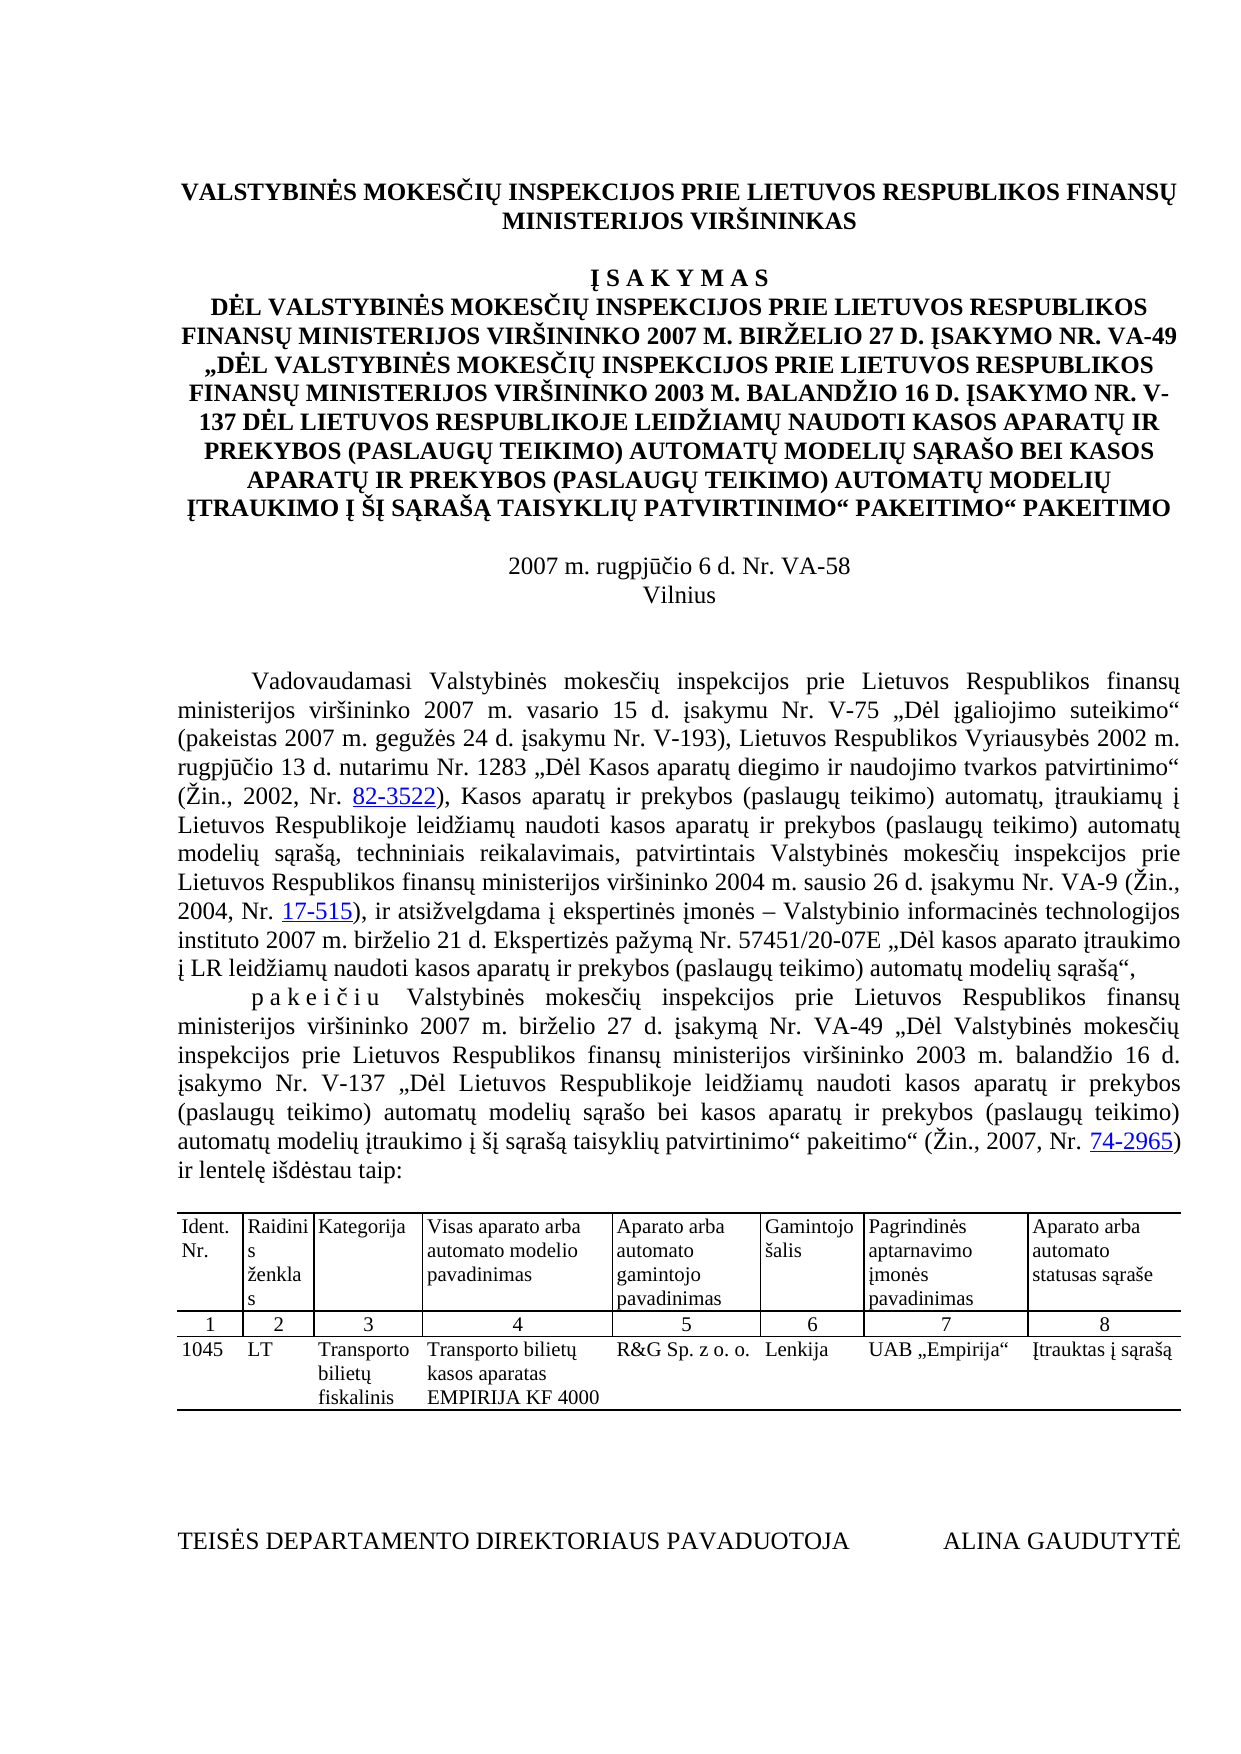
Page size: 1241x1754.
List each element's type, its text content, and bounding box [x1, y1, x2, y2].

text 2007 m. rugpjūčio 6 d. Nr. VA-58 [177, 551, 1181, 580]
text TEISĖS DEPARTAMENTO DIREKTORIAUS PAVADUOTOJA ALINA GAUDUTYTĖ [177, 1526, 1181, 1555]
table_cell 4 [423, 1312, 427, 1336]
table_cell Lenkija [761, 1337, 864, 1409]
table_cell Įtrauktas į sąrašą [1028, 1337, 1181, 1409]
table_header Visas aparato arba automato modelio pavadinimas [423, 1214, 612, 1310]
table_cell R&G Sp. z o. o. [612, 1337, 761, 1409]
text VALSTYBINĖS MOKESČIŲ INSPEKCIJOS PRIE LIETUVOS RESPUBLIKOS FINANSŲ MINISTERIJOS VIRŠININKAS [177, 177, 1181, 235]
table_header Ident. Nr. [177, 1214, 242, 1310]
text Vadovaudamasi Valstybinės mokesčių inspekcijos prie Lietuvos Respublikos finansų ministerijos viršininko 2007 m. vasario 15 d. įsakymu Nr. V-75 „Dėl įgaliojimo suteikimo“ (pakeistas 2007 m. gegužės 24 d. įsakymu Nr. V-193), Lietuvos Respublikos Vyriausybės 2002 m. rugpjūčio 13 d. nutarimu Nr. 1283 „Dėl Kasos aparatų diegimo ir naudojimo tvarkos patvirtinimo“ (Žin., 2002, Nr. 82-3522), Kasos aparatų ir prekybos (paslaugų teikimo) automatų, įtraukiamų į Lietuvos Respublikoje leidžiamų naudoti kasos aparatų ir prekybos (paslaugų teikimo) automatų modelių sąrašą, techniniais reikalavimais, patvirtintais Valstybinės mokesčių inspekcijos prie Lietuvos Respublikos finansų ministerijos viršininko 2004 m. sausio 26 d. įsakymu Nr. VA-9 (Žin., 2004, Nr. 17-515), ir atsižvelgdama į ekspertinės įmonės – Valstybinio informacinės technologijos instituto 2007 m. birželio 21 d. Ekspertizės pažymą Nr. 57451/20-07E „Dėl kasos aparato įtraukimo į LR leidžiamų naudoti kasos aparatų ir prekybos (paslaugų teikimo) automatų modelių sąrašą“, [177, 666, 1181, 982]
text pakeičiu Valstybinės mokesčių inspekcijos prie Lietuvos Respublikos finansų ministerijos viršininko 2007 m. birželio 27 d. įsakymą Nr. VA-49 „Dėl Valstybinės mokesčių inspekcijos prie Lietuvos Respublikos finansų ministerijos viršininko 2003 m. balandžio 16 d. įsakymo Nr. V-137 „Dėl Lietuvos Respublikoje leidžiamų naudoti kasos aparatų ir prekybos (paslaugų teikimo) automatų modelių sąrašo bei kasos aparatų ir prekybos (paslaugų teikimo) automatų modelių įtraukimo į šį sąrašą taisyklių patvirtinimo“ pakeitimo“ (Žin., 2007, Nr. 74-2965) ir lentelę išdėstau taip: [177, 982, 1181, 1183]
table_cell 1045 [177, 1337, 243, 1409]
table_cell 1 [177, 1312, 181, 1336]
table_header Aparato arba automato statusas sąraše [1029, 1214, 1181, 1310]
text Vilnius [177, 580, 1181, 608]
table_cell 6 [761, 1312, 765, 1336]
table_cell 8 [1177, 1312, 1181, 1336]
table_cell LT [243, 1337, 314, 1409]
table_cell 2 [309, 1312, 313, 1336]
text DĖL VALSTYBINĖS MOKESČIŲ INSPEKCIJOS PRIE LIETUVOS RESPUBLIKOS FINANSŲ MINISTERIJOS VIRŠININKO 2007 M. BIRŽELIO 27 D. ĮSAKYMO NR. VA-49 „DĖL VALSTYBINĖS MOKESČIŲ INSPEKCIJOS PRIE LIETUVOS RESPUBLIKOS FINANSŲ MINISTERIJOS VIRŠININKO 2003 M. BALANDŽIO 16 D. ĮSAKYMO NR. V-137 DĖL LIETUVOS RESPUBLIKOJE LEIDŽIAMŲ NAUDOTI KASOS APARATŲ IR PREKYBOS (PASLAUGŲ TEIKIMO) AUTOMATŲ MODELIŲ SĄRAŠO BEI KASOS APARATŲ IR PREKYBOS (PASLAUGŲ TEIKIMO) AUTOMATŲ MODELIŲ ĮTRAUKIMO Į ŠĮ SĄRAŠĄ TAISYKLIŲ PATVIRTINIMO“ PAKEITIMO“ PAKEITIMO [177, 292, 1181, 522]
table_header Kategorija [315, 1214, 422, 1310]
table_cell 3 [418, 1312, 422, 1336]
text Į S A K Y M A S [177, 263, 1181, 292]
table_cell 4 [608, 1312, 612, 1336]
table_header Raidinis ženklas [309, 1214, 313, 1310]
table_cell 5 [756, 1312, 760, 1336]
table_header Gamintojo šalis [761, 1214, 863, 1310]
table_cell UAB „Empirija“ [864, 1337, 1028, 1409]
